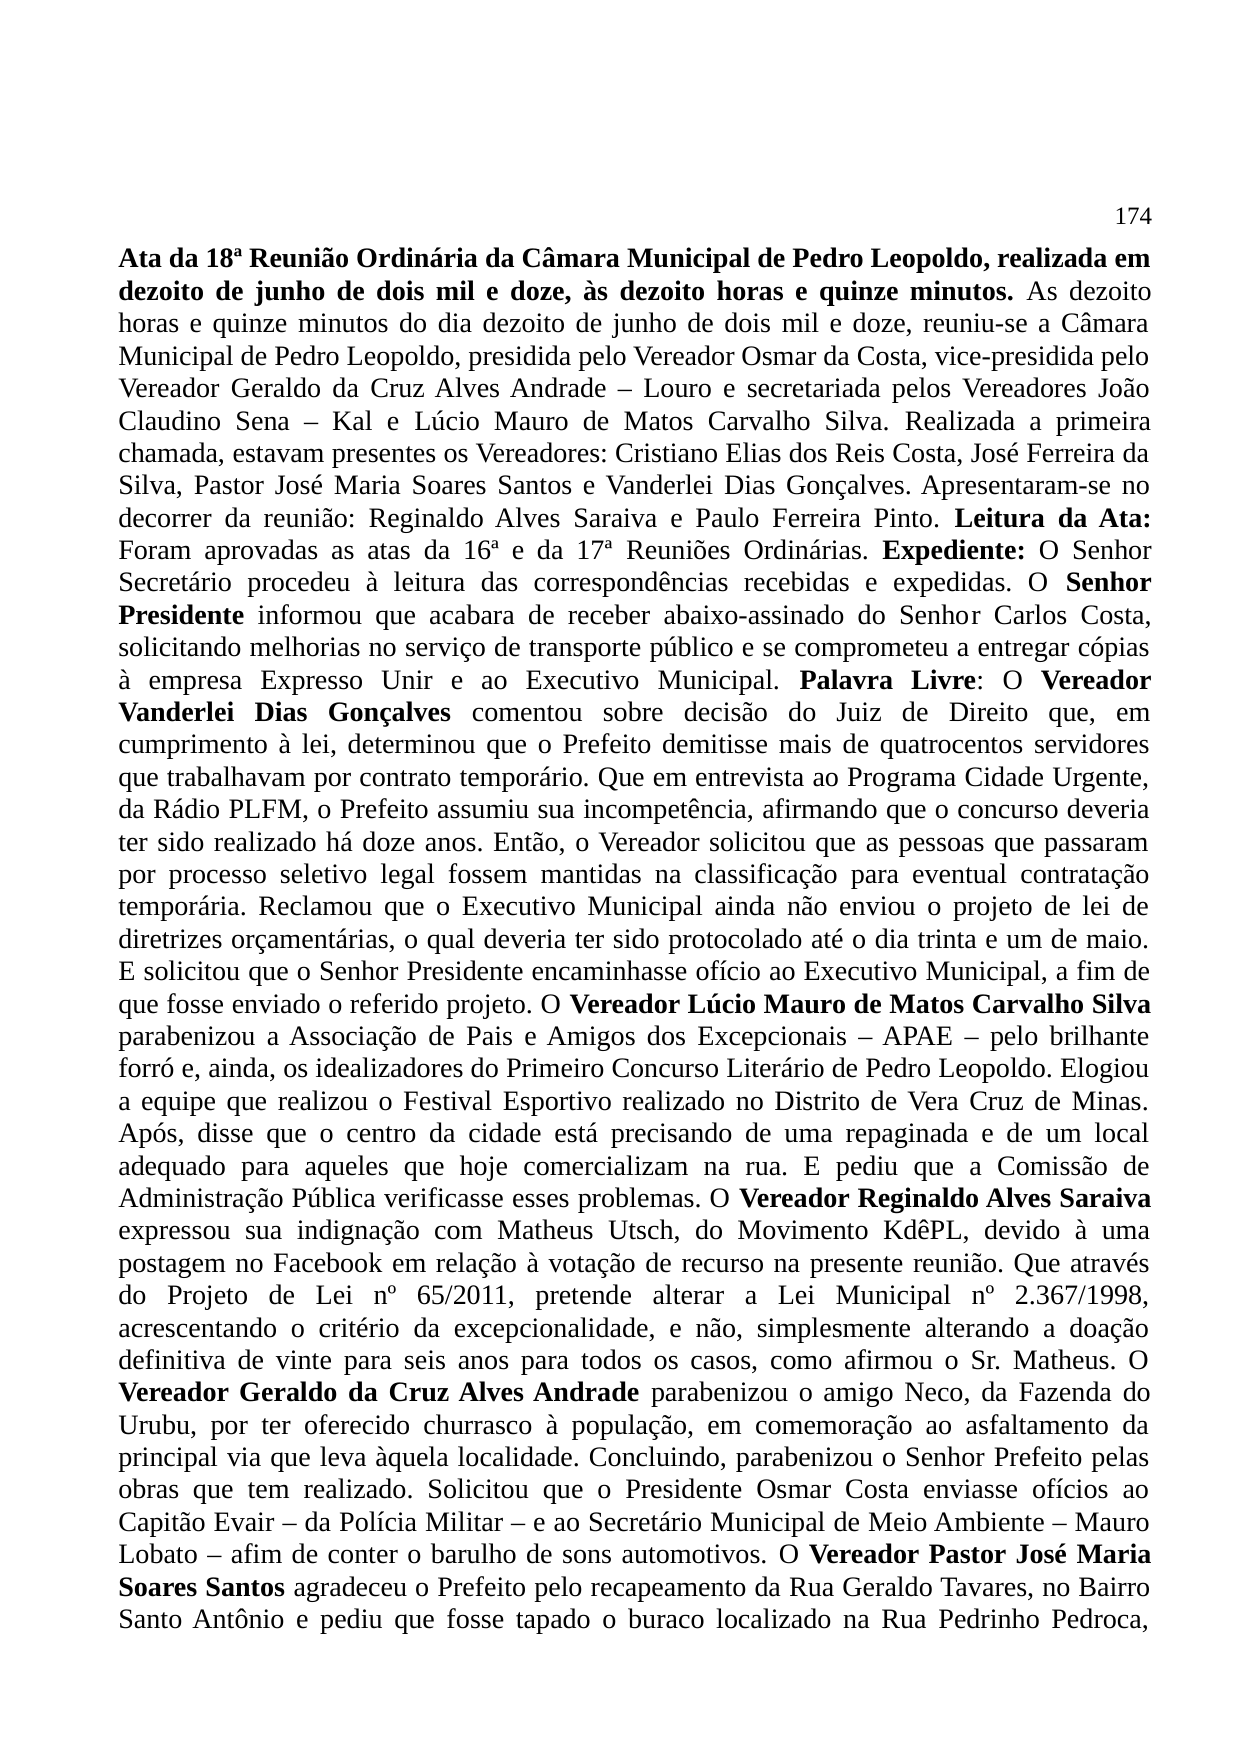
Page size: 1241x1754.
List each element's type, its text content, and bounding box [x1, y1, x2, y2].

text Ata da 18ª Reunião Ordinária da Câmara Municipal de Pedro Leopoldo, realizada em dezoito de junho de dois mil e doze, às dezoito horas e quinze minutos. As dezoito horas e quinze minutos do dia dezoito de junho de dois mil e doze, reuniu-se a Câmara Municipal de Pedro Leopoldo, presidida pelo Vereador Osmar da Costa, vice-presidida pelo Vereador Geraldo da Cruz Alves Andrade – Louro e secretariada pelos Vereadores João Claudino Sena – Kal e Lúcio Mauro de Matos Carvalho Silva. Realizada a primeira chamada, estavam presentes os Vereadores: Cristiano Elias dos Reis Costa, José Ferreira da Silva, Pastor José Maria Soares Santos e Vanderlei Dias Gonçalves. Apresentaram-se no decorrer da reunião: Reginaldo Alves Saraiva e Paulo Ferreira Pinto. Leitura da Ata: Foram aprovadas as atas da 16ª e da 17ª Reuniões Ordinárias. Expediente: O Senhor Secretário procedeu à leitura das correspondências recebidas e expedidas. O Senhor Presidente informou que acabara de receber abaixo-assinado do Senhor Carlos Costa, solicitando melhorias no serviço de transporte público e se comprometeu a entregar cópias à empresa Expresso Unir e ao Executivo Municipal. Palavra Livre: O Vereador Vanderlei Dias Gonçalves comentou sobre decisão do Juiz de Direito que, em cumprimento à lei, determinou que o Prefeito demitisse mais de quatrocentos servidores que trabalhavam por contrato temporário. Que em entrevista ao Programa Cidade Urgente, da Rádio PLFM, o Prefeito assumiu sua incompetência, afirmando que o concurso deveria ter sido realizado há doze anos. Então, o Vereador solicitou que as pessoas que passaram por processo seletivo legal fossem mantidas na classificação para eventual contratação temporária. Reclamou que o Executivo Municipal ainda não enviou o projeto de lei de diretrizes orçamentárias, o qual deveria ter sido protocolado até o dia trinta e um de maio. E solicitou que o Senhor Presidente encaminhasse ofício ao Executivo Municipal, a fim de que fosse enviado o referido projeto. O Vereador Lúcio Mauro de Matos Carvalho Silva parabenizou a Associação de Pais e Amigos dos Excepcionais – APAE – pelo brilhante forró e, ainda, os idealizadores do Primeiro Concurso Literário de Pedro Leopoldo. Elogiou a equipe que realizou o Festival Esportivo realizado no Distrito de Vera Cruz de Minas. Após, disse que o centro da cidade está precisando de uma repaginada e de um local adequado para aqueles que hoje comercializam na rua. E pediu que a Comissão de Administração Pública verificasse esses problemas. O Vereador Reginaldo Alves Saraiva expressou sua indignação com Matheus Utsch, do Movimento KdêPL, devido à uma postagem no Facebook em relação à votação de recurso na presente reunião. Que através do Projeto de Lei nº 65/2011, pretende alterar a Lei Municipal nº 2.367/1998, acrescentando o critério da excepcionalidade, e não, simplesmente alterando a doação definitiva de vinte para seis anos para todos os casos, como afirmou o Sr. Matheus. O Vereador Geraldo da Cruz Alves Andrade parabenizou o amigo Neco, da Fazenda do Urubu, por ter oferecido churrasco à população, em comemoração ao asfaltamento da principal via que leva àquela localidade. Concluindo, parabenizou o Senhor Prefeito pelas obras que tem realizado. Solicitou que o Presidente Osmar Costa enviasse ofícios ao Capitão Evair – da Polícia Militar – e ao Secretário Municipal de Meio Ambiente – Mauro Lobato – afim de conter o barulho de sons automotivos. O Vereador Pastor José Maria Soares Santos agradeceu o Prefeito pelo recapeamento da Rua Geraldo Tavares, no Bairro Santo Antônio e pediu que fosse tapado o buraco localizado na Rua Pedrinho Pedroca, [118, 242, 1152, 1634]
